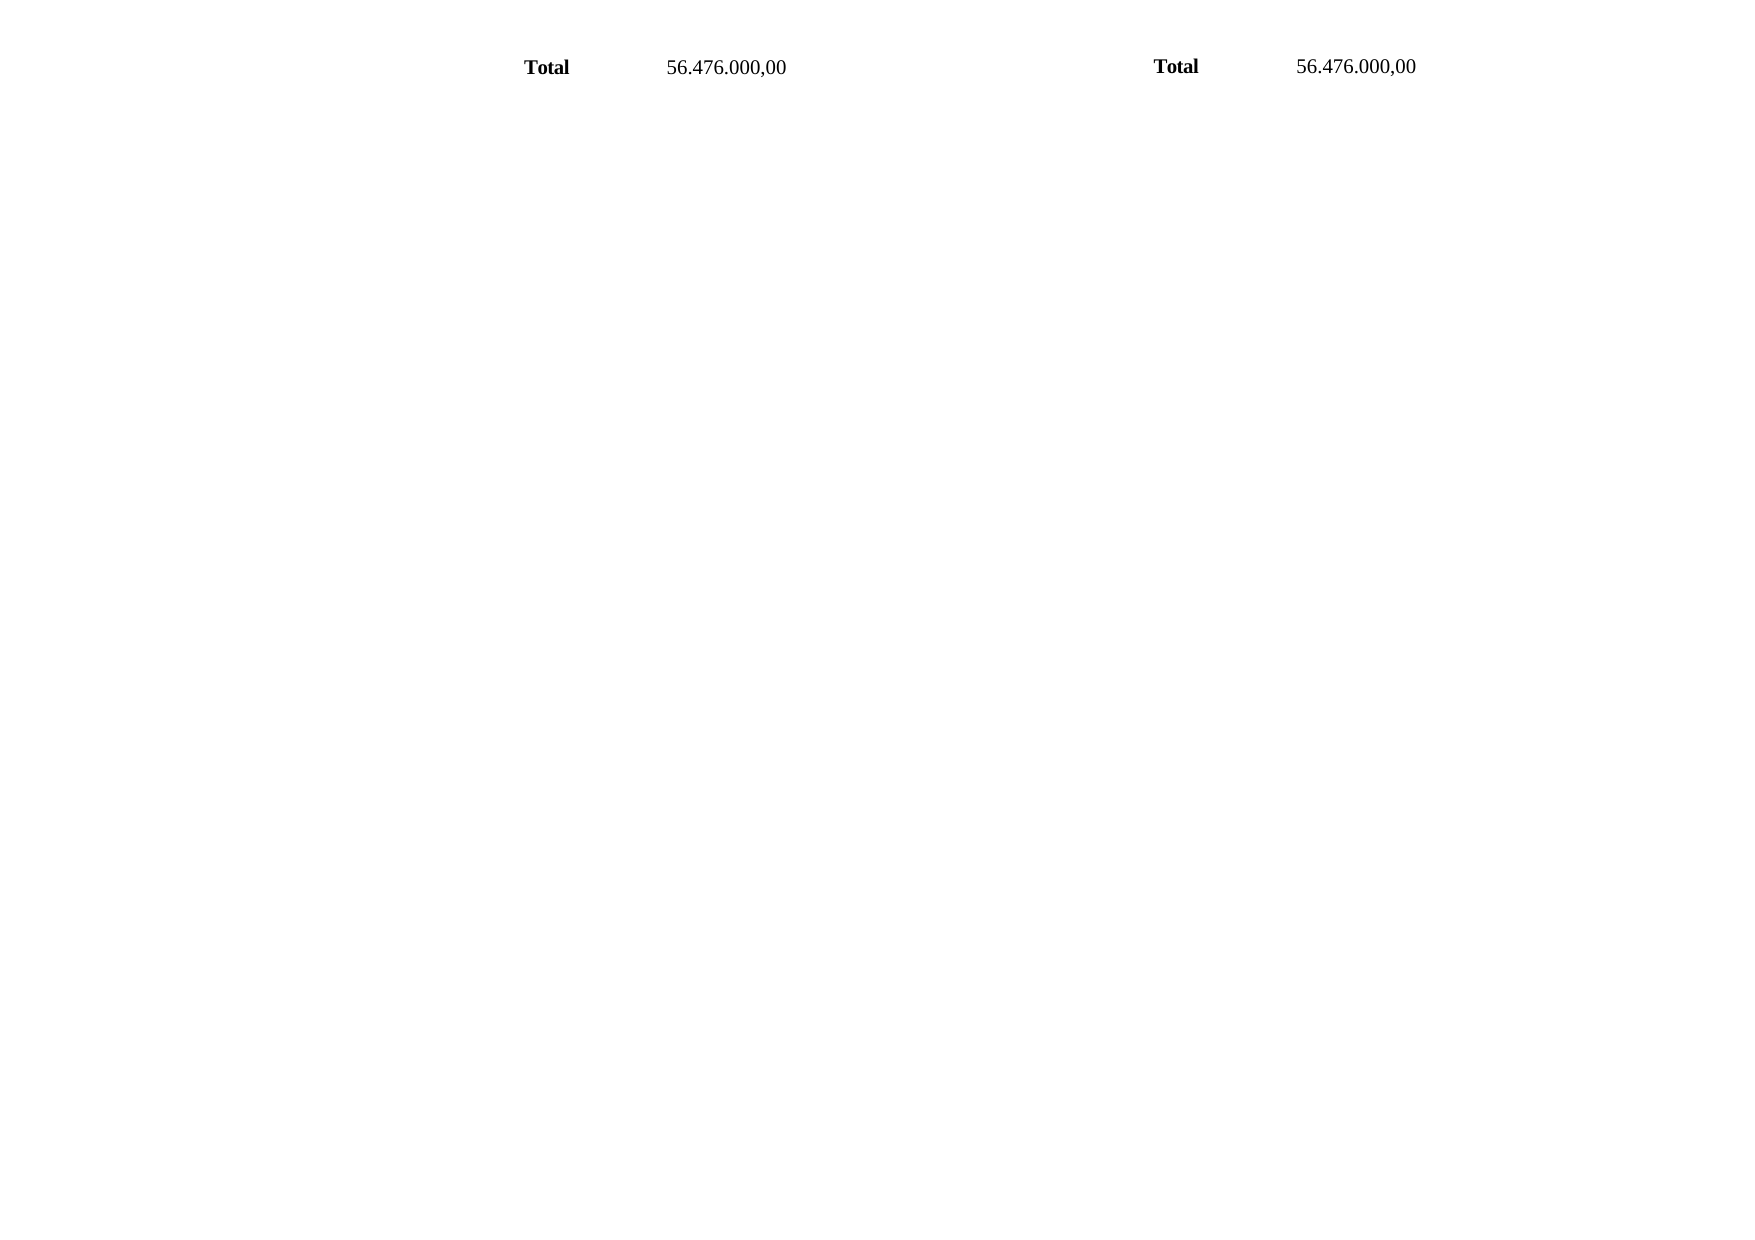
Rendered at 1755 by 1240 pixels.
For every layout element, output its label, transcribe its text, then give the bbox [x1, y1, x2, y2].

table_cell Total [1101, 42, 1248, 89]
table_cell [804, 42, 1101, 89]
table_cell 56.476.000,00 [618, 42, 804, 89]
table_cell Total [469, 42, 618, 89]
table_cell 56.476.000,00 [1248, 42, 1423, 89]
table_cell [185, 42, 469, 89]
